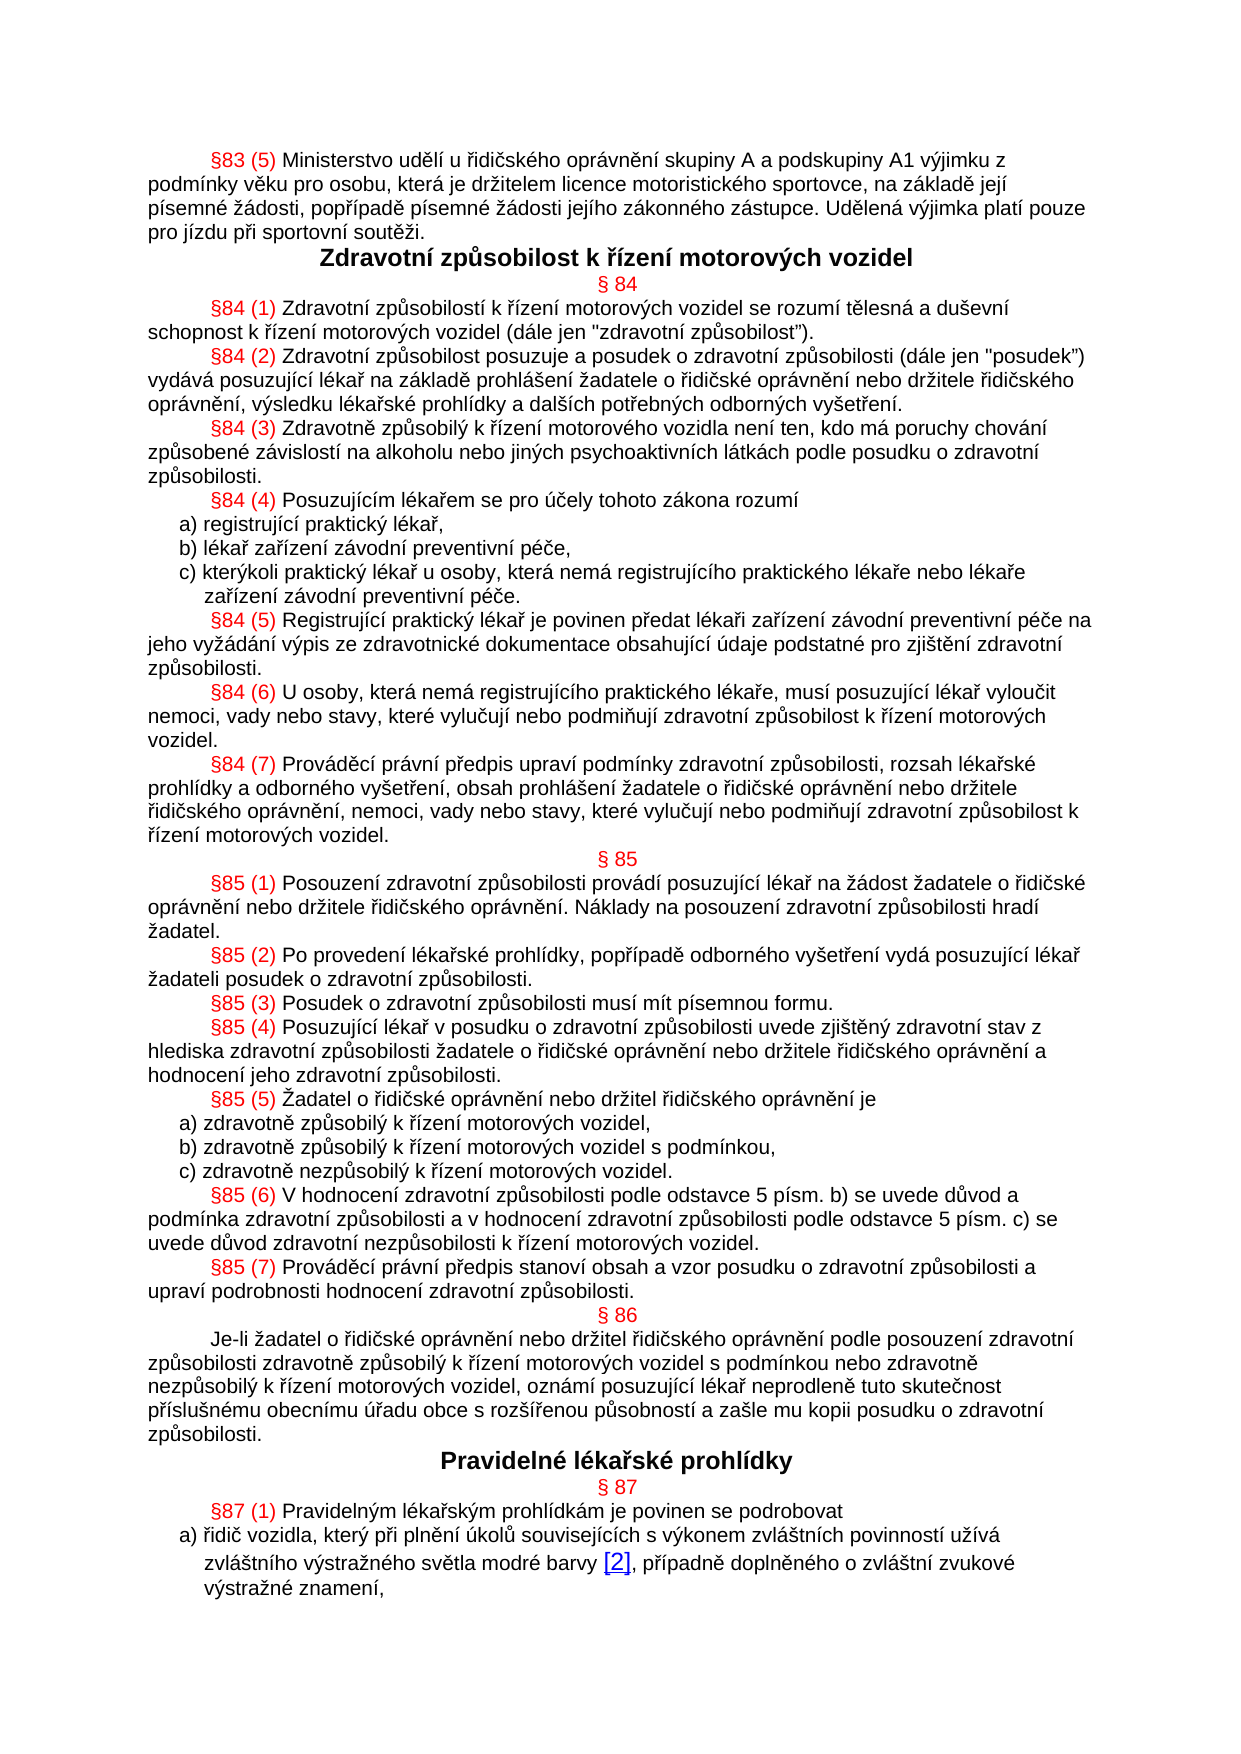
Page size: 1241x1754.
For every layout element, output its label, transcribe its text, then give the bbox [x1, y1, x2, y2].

text b) lékař zařízení závodní preventivní péče, [179, 536, 1093, 560]
text a) zdravotně způsobilý k řízení motorových vozidel, [179, 1111, 1093, 1135]
text §84 (5) Registrující praktický lékař je povinen předat lékaři zařízení závodní preventivní péče na jeho vyžádání výpis ze zdravotnické dokumentace obsahující údaje podstatné pro zjištění zdravotní způsobilosti. [148, 608, 1093, 679]
text b) zdravotně způsobilý k řízení motorových vozidel s podmínkou, [179, 1135, 1093, 1159]
text §84 (2) Zdravotní způsobilost posuzuje a posudek o zdravotní způsobilosti (dále jen "posudek”) vydává posuzující lékař na základě prohlášení žadatele o řidičské oprávnění nebo držitele řidičského oprávnění, výsledku lékařské prohlídky a dalších potřebných odborných vyšetření. [148, 344, 1093, 416]
text §84 (1) Zdravotní způsobilostí k řízení motorových vozidel se rozumí tělesná a duševní schopnost k řízení motorových vozidel (dále jen "zdravotní způsobilost”). [148, 296, 1093, 344]
text §85 (4) Posuzující lékař v posudku o zdravotní způsobilosti uvede zjištěný zdravotní stav z hlediska zdravotní způsobilosti žadatele o řidičské oprávnění nebo držitele řidičského oprávnění a hodnocení jeho zdravotní způsobilosti. [148, 1015, 1093, 1087]
text § 85 [148, 847, 1093, 871]
text §84 (6) U osoby, která nemá registrujícího praktického lékaře, musí posuzující lékař vyloučit nemoci, vady nebo stavy, které vylučují nebo podmiňují zdravotní způsobilost k řízení motorových vozidel. [148, 679, 1093, 751]
text §87 (1) Pravidelným lékařským prohlídkám je povinen se podrobovat [148, 1499, 1093, 1523]
text §84 (7) Prováděcí právní předpis upraví podmínky zdravotní způsobilosti, rozsah lékařské prohlídky a odborného vyšetření, obsah prohlášení žadatele o řidičské oprávnění nebo držitele řidičského oprávnění, nemoci, vady nebo stavy, které vylučují nebo podmiňují zdravotní způsobilost k řízení motorových vozidel. [148, 751, 1093, 847]
text c) kterýkoli praktický lékař u osoby, která nemá registrujícího praktického lékaře nebo lékaře zařízení závodní preventivní péče. [179, 560, 1093, 608]
text c) zdravotně nezpůsobilý k řízení motorových vozidel. [179, 1159, 1093, 1183]
text a) registrující praktický lékař, [179, 512, 1093, 536]
text § 84 [148, 272, 1093, 296]
text § 86 [148, 1302, 1093, 1326]
text §85 (7) Prováděcí právní předpis stanoví obsah a vzor posudku o zdravotní způsobilosti a upraví podrobnosti hodnocení zdravotní způsobilosti. [148, 1254, 1093, 1302]
text §85 (5) Žadatel o řidičské oprávnění nebo držitel řidičského oprávnění je [148, 1087, 1093, 1111]
text Zdravotní způsobilost k řízení motorových vozidel [148, 243, 1093, 272]
text §83 (5) Ministerstvo udělí u řidičského oprávnění skupiny A a podskupiny A1 výjimku z podmínky věku pro osobu, která je držitelem licence motoristického sportovce, na základě její písemné žádosti, popřípadě písemné žádosti jejího zákonného zástupce. Udělená výjimka platí pouze pro jízdu při sportovní soutěži. [148, 148, 1093, 243]
text §84 (3) Zdravotně způsobilý k řízení motorového vozidla není ten, kdo má poruchy chování způsobené závislostí na alkoholu nebo jiných psychoaktivních látkách podle posudku o zdravotní způsobilosti. [148, 416, 1093, 488]
text §85 (6) V hodnocení zdravotní způsobilosti podle odstavce 5 písm. b) se uvede důvod a podmínka zdravotní způsobilosti a v hodnocení zdravotní způsobilosti podle odstavce 5 písm. c) se uvede důvod zdravotní nezpůsobilosti k řízení motorových vozidel. [148, 1183, 1093, 1254]
text §85 (3) Posudek o zdravotní způsobilosti musí mít písemnou formu. [148, 991, 1093, 1015]
text Pravidelné lékařské prohlídky [148, 1446, 1093, 1475]
text § 87 [148, 1475, 1093, 1499]
text §85 (1) Posouzení zdravotní způsobilosti provádí posuzující lékař na žádost žadatele o řidičské oprávnění nebo držitele řidičského oprávnění. Náklady na posouzení zdravotní způsobilosti hradí žadatel. [148, 871, 1093, 943]
text §84 (4) Posuzujícím lékařem se pro účely tohoto zákona rozumí [148, 488, 1093, 512]
text Je-li žadatel o řidičské oprávnění nebo držitel řidičského oprávnění podle posouzení zdravotní způsobilosti zdravotně způsobilý k řízení motorových vozidel s podmínkou nebo zdravotně nezpůsobilý k řízení motorových vozidel, oznámí posuzující lékař neprodleně tuto skutečnost příslušnému obecnímu úřadu obce s rozšířenou působností a zašle mu kopii posudku o zdravotní způsobilosti. [148, 1326, 1093, 1446]
text §85 (2) Po provedení lékařské prohlídky, popřípadě odborného vyšetření vydá posuzující lékař žadateli posudek o zdravotní způsobilosti. [148, 943, 1093, 991]
text a) řidič vozidla, který při plnění úkolů souvisejících s výkonem zvláštních povinností užívá zvláštního výstražného světla modré barvy [2], případně doplněného o zvláštní zvukové výstražné znamení, [179, 1523, 1093, 1599]
